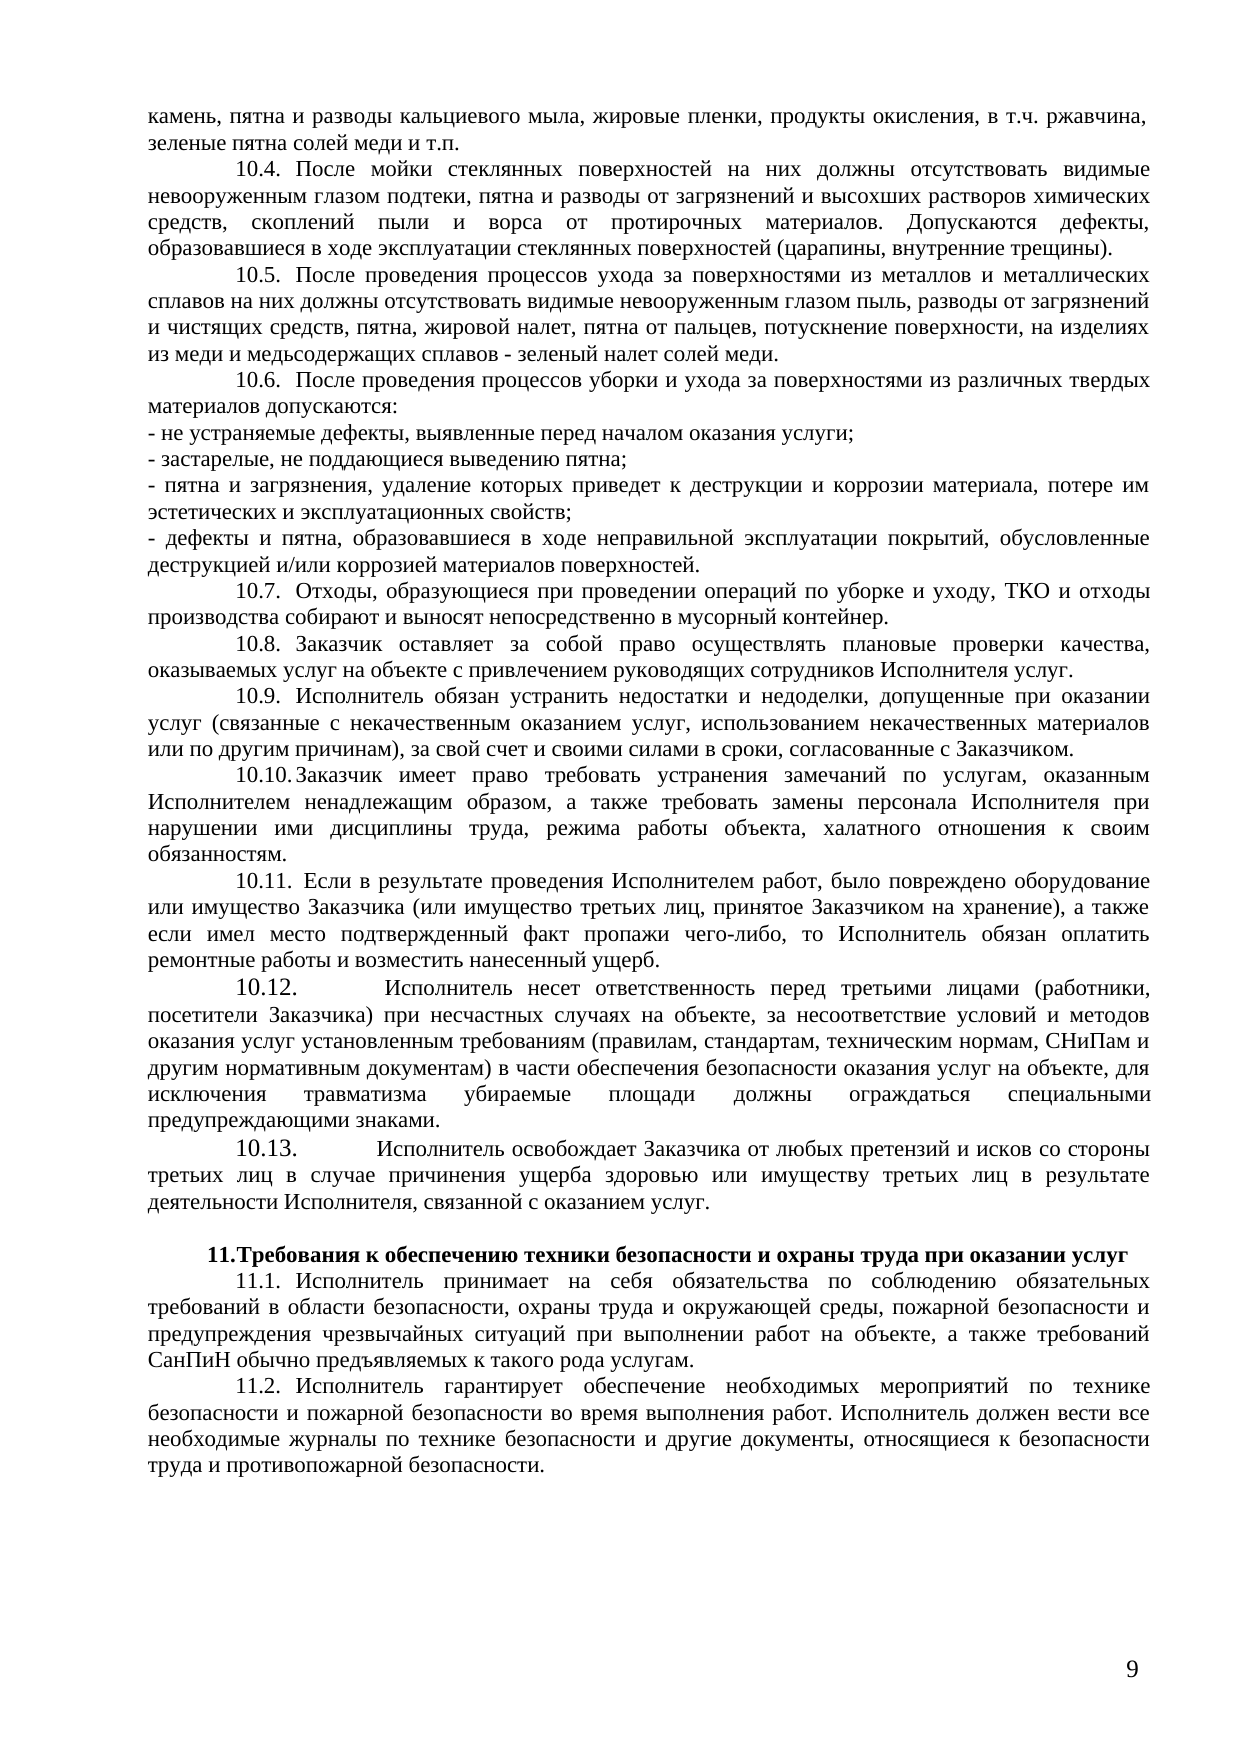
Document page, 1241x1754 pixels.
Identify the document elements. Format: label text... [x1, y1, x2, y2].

list Исполнитель освобождает Заказчика от любых претензий и исков со стороны третьих лиц в случае причинения ущерба здоровью или имуществу третьих лиц в результате деятельности Исполнителя, связанной с оказанием услуг. [148, 1133, 1152, 1214]
list Исполнитель несет ответственность перед третьими лицами (работники, посетители Заказчика) при несчастных случаях на объекте, за несоответствие условий и методов оказания услуг установленным требованиям (правилам, стандартам, техническим нормам, СНиПам и другим нормативным документам) в части обеспечения безопасности оказания услуг на объекте, для исключения травматизма убираемые площади должны ограждаться специальными предупреждающими знаками. [148, 972, 1152, 1133]
list Исполнитель обязан устранить недостатки и недоделки, допущенные при оказании услуг (связанные с некачественным оказанием услуг, использованием некачественных материалов или по другим причинам), за свой счет и своими силами в сроки, согласованные с Заказчиком. [148, 682, 1152, 761]
list Исполнитель гарантирует обеспечение необходимых мероприятий по технике безопасности и пожарной безопасности во время выполнения работ. Исполнитель должен вести все необходимые журналы по технике безопасности и другие документы, относящиеся к безопасности труда и противопожарной безопасности. [148, 1372, 1152, 1478]
list Отходы, образующиеся при проведении операций по уборке и уходу, ТКО и отходы производства собирают и выносят непосредственно в мусорный контейнер. [148, 577, 1152, 630]
list Если в результате проведения Исполнителем работ, было повреждено оборудование или имущество Заказчика (или имущество третьих лиц, принятое Заказчиком на хранение), а также если имел место подтвержденный факт пропажи чего-либо, то Исполнитель обязан оплатить ремонтные работы и возместить нанесенный ущерб. [148, 867, 1152, 972]
list Исполнитель принимает на себя обязательства по соблюдению обязательных требований в области безопасности, охраны труда и окружающей среды, пожарной безопасности и предупреждения чрезвычайных ситуаций при выполнении работ на объекте, а также требований СанПиН обычно предъявляемых к такого рода услугам. [148, 1267, 1152, 1372]
text - не устраняемые дефекты, выявленные перед началом оказания услуги; [148, 419, 1152, 445]
list После проведения процессов ухода за поверхностями из металлов и металлических сплавов на них должны отсутствовать видимые невооруженным глазом пыль, разводы от загрязнений и чистящих средств, пятна, жировой налет, пятна от пальцев, потускнение поверхности, на изделиях из меди и медьсодержащих сплавов - зеленый налет солей меди. [148, 261, 1152, 366]
text - застарелые, не поддающиеся выведению пятна; [148, 445, 1152, 472]
list После проведения процессов уборки и ухода за поверхностями из различных твердых материалов допускаются: [148, 366, 1152, 419]
list Требования к обеспечению техники безопасности и охраны труда при оказании услуг [148, 1241, 1152, 1267]
text - дефекты и пятна, образовавшиеся в ходе неправильной эксплуатации покрытий, обусловленные деструкцией и/или коррозией материалов поверхностей. [148, 524, 1152, 577]
list Заказчик оставляет за собой право осуществлять плановые проверки качества, оказываемых услуг на объекте с привлечением руководящих сотрудников Исполнителя услуг. [148, 630, 1152, 682]
list После мойки стеклянных поверхностей на них должны отсутствовать видимые невооруженным глазом подтеки, пятна и разводы от загрязнений и высохших растворов химических средств, скоплений пыли и ворса от протирочных материалов. Допускаются дефекты, образовавшиеся в ходе эксплуатации стеклянных поверхностей (царапины, внутренние трещины). [148, 155, 1152, 261]
list камень, пятна и разводы кальциевого мыла, жировые пленки, продукты окисления, в т.ч. ржавчина, зеленые пятна солей меди и т.п. [148, 103, 1152, 155]
list Заказчик имеет право требовать устранения замечаний по услугам, оказанным Исполнителем ненадлежащим образом, а также требовать замены персонала Исполнителя при нарушении ими дисциплины труда, режима работы объекта, халатного отношения к своим обязанностям. [148, 761, 1152, 867]
text - пятна и загрязнения, удаление которых приведет к деструкции и коррозии материала, потере им эстетических и эксплуатационных свойств; [148, 472, 1152, 524]
